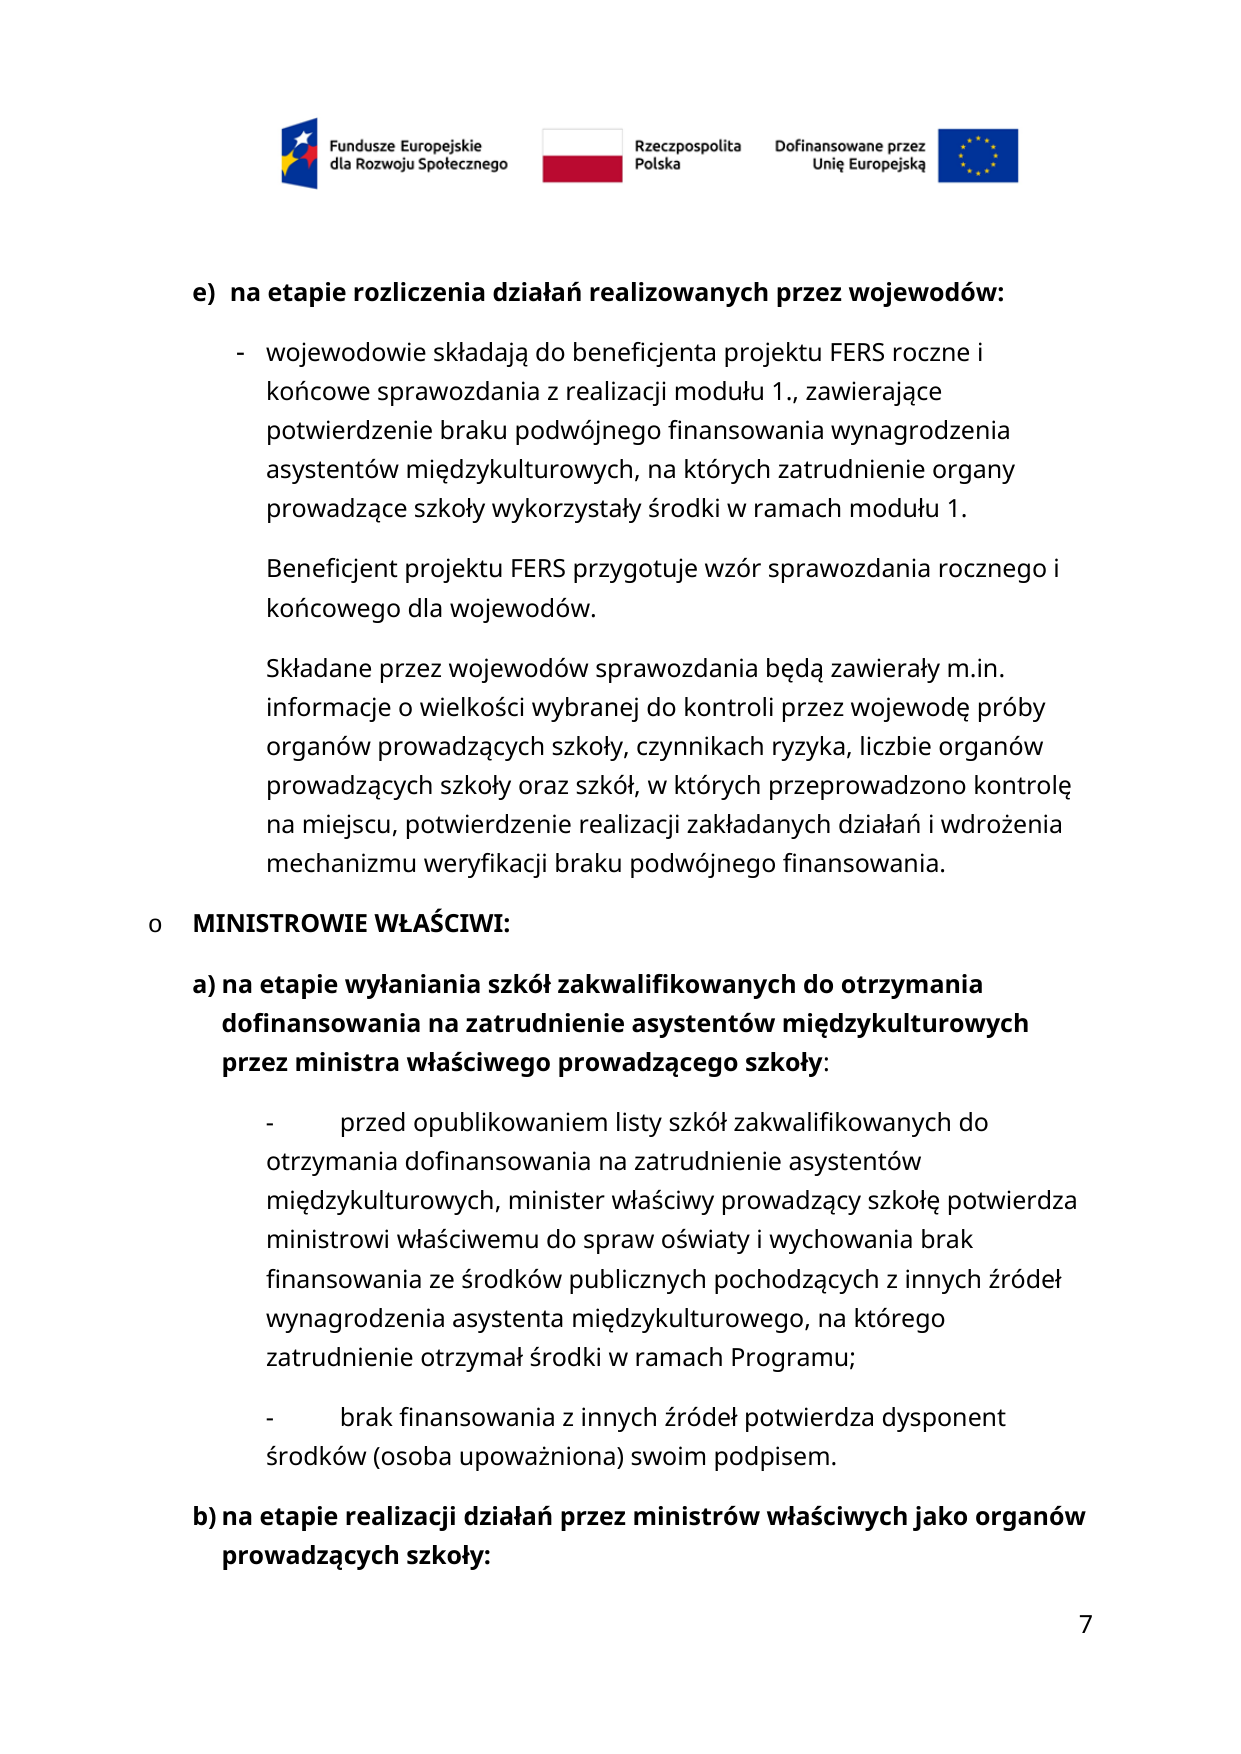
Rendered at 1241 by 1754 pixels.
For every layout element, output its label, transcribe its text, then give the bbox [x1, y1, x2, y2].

list Składane przez wojewodów sprawozdania będą zawierały m.in. informacje o wielkości wybranej do kontroli przez wojewodę próby organów prowadzących szkoły, czynnikach ryzyka, liczbie organów prowadzących szkoły oraz szkół, w których przeprowadzono kontrolę na miejscu, potwierdzenie realizacji zakładanych działań i wdrożenia mechanizmu weryfikacji braku podwójnego finansowania. [266, 650, 1093, 880]
list brak finansowania z innych źródeł potwierdza dysponent środków (osoba upoważniona) swoim podpisem. [266, 1399, 1093, 1473]
list na etapie rozliczenia działań realizowanych przez wojewodów: [192, 274, 1093, 308]
list przed opublikowaniem listy szkół zakwalifikowanych do otrzymania dofinansowania na zatrudnienie asystentów międzykulturowych, minister właściwy prowadzący szkołę potwierdza ministrowi właściwemu do spraw oświaty i wychowania brak finansowania ze środków publicznych pochodzących z innych źródeł wynagrodzenia asystenta międzykulturowego, na którego zatrudnienie otrzymał środki w ramach Programu; [266, 1104, 1093, 1374]
list na etapie realizacji działań przez ministrów właściwych jako organów prowadzących szkoły: [192, 1499, 1093, 1572]
list na etapie wyłaniania szkół zakwalifikowanych do otrzymania dofinansowania na zatrudnienie asystentów międzykulturowych przez ministra właściwego prowadzącego szkoły: [192, 966, 1093, 1079]
list Beneficjent projektu FERS przygotuje wzór sprawozdania rocznego i końcowego dla wojewodów. [266, 551, 1093, 624]
list wojewodowie składają do beneficjenta projektu FERS roczne i końcowe sprawozdania z realizacji modułu 1., zawierające potwierdzenie braku podwójnego finansowania wynagrodzenia asystentów międzykulturowych, na których zatrudnienie organy prowadzące szkoły wykorzystały środki w ramach modułu 1. [236, 334, 1093, 525]
list MINISTROWIE WŁAŚCIWI: [148, 906, 1093, 940]
